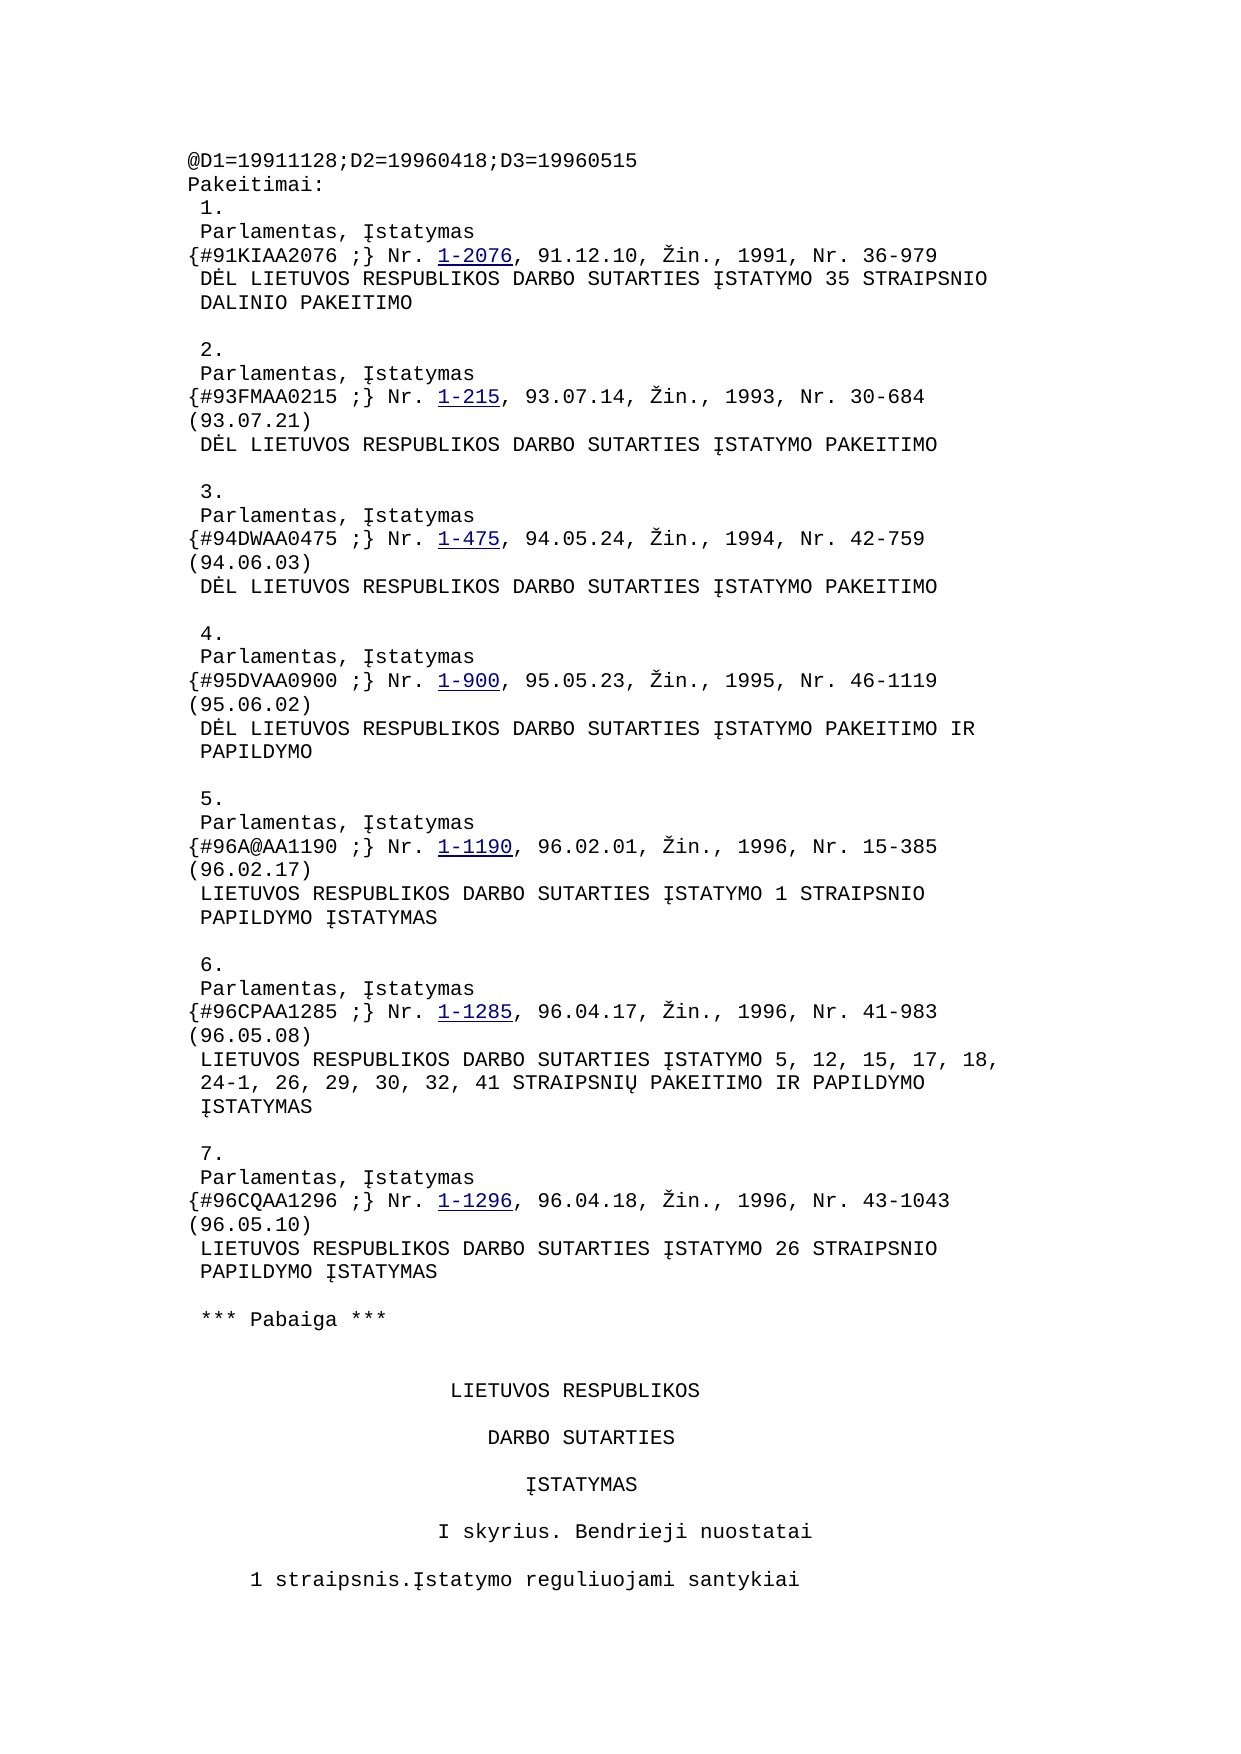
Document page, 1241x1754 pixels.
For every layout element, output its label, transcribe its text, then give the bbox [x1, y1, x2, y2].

text {#94DWAA0475 ;} Nr. 1-475, 94.05.24, Žin., 1994, Nr. 42-759 (94.06.03) [187, 528, 1053, 576]
text DALINIO PAKEITIMO [187, 292, 1053, 316]
text 3. [187, 481, 1053, 505]
text PAPILDYMO ĮSTATYMAS [187, 907, 1053, 930]
text Parlamentas, Įstatymas [187, 505, 1053, 528]
text 6. [187, 954, 1053, 978]
text PAPILDYMO ĮSTATYMAS [187, 1261, 1053, 1285]
text LIETUVOS RESPUBLIKOS DARBO SUTARTIES ĮSTATYMO 1 STRAIPSNIO [187, 883, 1053, 907]
text Parlamentas, Įstatymas [187, 812, 1053, 836]
text DĖL LIETUVOS RESPUBLIKOS DARBO SUTARTIES ĮSTATYMO PAKEITIMO [187, 576, 1053, 599]
text {#95DVAA0900 ;} Nr. 1-900, 95.05.23, Žin., 1995, Nr. 46-1119 (95.06.02) [187, 670, 1053, 717]
text 7. [187, 1143, 1053, 1167]
text I skyrius. Bendrieji nuostatai [187, 1521, 1053, 1545]
text 24-1, 26, 29, 30, 32, 41 STRAIPSNIŲ PAKEITIMO IR PAPILDYMO [187, 1072, 1053, 1096]
text @D1=19911128;D2=19960418;D3=19960515 [187, 150, 1053, 174]
text 5. [187, 788, 1053, 812]
text ĮSTATYMAS [187, 1096, 1053, 1119]
text DĖL LIETUVOS RESPUBLIKOS DARBO SUTARTIES ĮSTATYMO PAKEITIMO IR [187, 717, 1053, 741]
text {#91KIAA2076 ;} Nr. 1-2076, 91.12.10, Žin., 1991, Nr. 36-979 [187, 244, 1053, 268]
text {#93FMAA0215 ;} Nr. 1-215, 93.07.14, Žin., 1993, Nr. 30-684 (93.07.21) [187, 386, 1053, 434]
text Parlamentas, Įstatymas [187, 978, 1053, 1001]
text Parlamentas, Įstatymas [187, 647, 1053, 670]
text ĮSTATYMAS [187, 1474, 1053, 1498]
text 1 straipsnis.Įstatymo reguliuojami santykiai [187, 1569, 1053, 1592]
text LIETUVOS RESPUBLIKOS DARBO SUTARTIES ĮSTATYMO 26 STRAIPSNIO [187, 1238, 1053, 1261]
text PAPILDYMO [187, 741, 1053, 765]
text LIETUVOS RESPUBLIKOS [187, 1379, 1053, 1403]
text {#96CPAA1285 ;} Nr. 1-1285, 96.04.17, Žin., 1996, Nr. 41-983 (96.05.08) [187, 1001, 1053, 1048]
text DĖL LIETUVOS RESPUBLIKOS DARBO SUTARTIES ĮSTATYMO PAKEITIMO [187, 434, 1053, 457]
text Pakeitimai: [187, 174, 1053, 197]
text LIETUVOS RESPUBLIKOS DARBO SUTARTIES ĮSTATYMO 5, 12, 15, 17, 18, [187, 1048, 1053, 1072]
text Parlamentas, Įstatymas [187, 221, 1053, 244]
text *** Pabaiga *** [187, 1309, 1053, 1332]
text 4. [187, 623, 1053, 647]
text DĖL LIETUVOS RESPUBLIKOS DARBO SUTARTIES ĮSTATYMO 35 STRAIPSNIO [187, 268, 1053, 292]
text {#96CQAA1296 ;} Nr. 1-1296, 96.04.18, Žin., 1996, Nr. 43-1043 (96.05.10) [187, 1190, 1053, 1238]
text Parlamentas, Įstatymas [187, 363, 1053, 386]
text 1. [187, 197, 1053, 221]
text 2. [187, 339, 1053, 363]
text DARBO SUTARTIES [187, 1427, 1053, 1451]
text {#96A@AA1190 ;} Nr. 1-1190, 96.02.01, Žin., 1996, Nr. 15-385 (96.02.17) [187, 836, 1053, 883]
text Parlamentas, Įstatymas [187, 1167, 1053, 1190]
